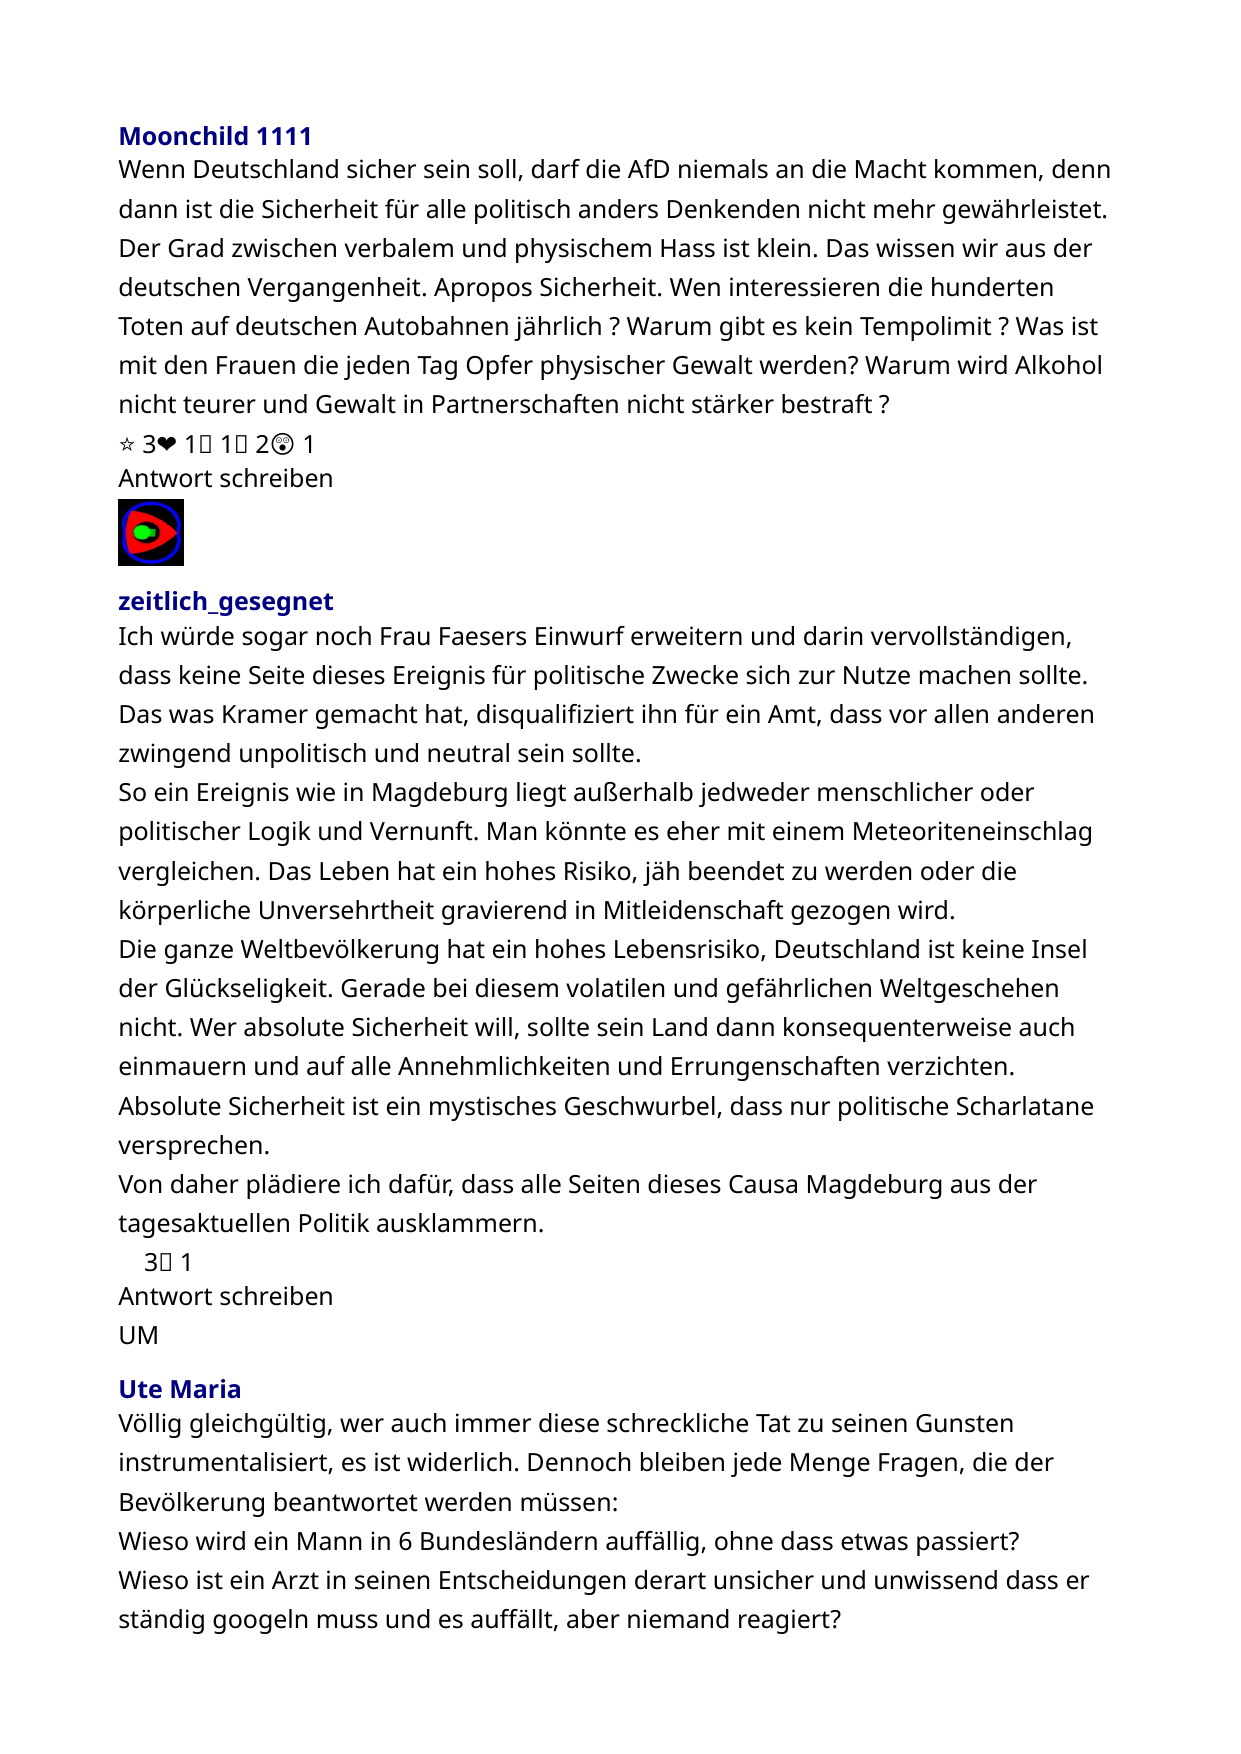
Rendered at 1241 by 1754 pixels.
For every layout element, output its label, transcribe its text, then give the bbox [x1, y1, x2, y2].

text ⭐️ 3❤️ 1🙁 1🤨 2😲 1 [118, 426, 1122, 460]
text Wieso ist ein Arzt in seinen Entscheidungen derart unsicher und unwissend dass er ständig googeln muss und es auffällt, aber niemand reagiert? [118, 1562, 1122, 1636]
text Wieso wird ein Mann in 6 Bundesländern auffällig, ohne dass etwas passiert? [118, 1523, 1122, 1557]
text UM [118, 1318, 1122, 1352]
text Absolute Sicherheit ist ein mystisches Geschwurbel, dass nur politische Scharlatane versprechen. [118, 1088, 1122, 1161]
text Antwort schreiben [118, 1279, 1122, 1313]
subtitle Moonchild 1111 [118, 118, 1122, 152]
text Völlig gleichgültig, wer auch immer diese schreckliche Tat zu seinen Gunsten instrumentalisiert, es ist widerlich. Dennoch bleiben jede Menge Fragen, die der Bevölkerung beantwortet werden müssen: [118, 1406, 1122, 1518]
text So ein Ereignis wie in Magdeburg liegt außerhalb jedweder menschlicher oder politischer Logik und Vernunft. Man könnte es eher mit einem Meteoriteneinschlag vergleichen. Das Leben hat ein hohes Risiko, jäh beendet zu werden oder die körperliche Unversehrtheit gravierend in Mitleidenschaft gezogen wird. [118, 775, 1122, 926]
picture [118, 499, 184, 566]
subtitle zeitlich_gesegnet [118, 584, 1122, 618]
text Die ganze Weltbevölkerung hat ein hohes Lebensrisiko, Deutschland ist keine Insel der Glückseligkeit. Gerade bei diesem volatilen und gefährlichen Weltgeschehen nicht. Wer absolute Sicherheit will, sollte sein Land dann konsequenterweise auch einmauern und auf alle Annehmlichkeiten und Errungenschaften verzichten. [118, 931, 1122, 1083]
text Ich würde sogar noch Frau Faesers Einwurf erweitern und darin vervollständigen, dass keine Seite dieses Ereignis für politische Zwecke sich zur Nutze machen sollte. Das was Kramer gemacht hat, disqualifiziert ihn für ein Amt, dass vor allen anderen zwingend unpolitisch und neutral sein sollte. [118, 618, 1122, 770]
text Wenn Deutschland sicher sein soll, darf die AfD niemals an die Macht kommen, denn dann ist die Sicherheit für alle politisch anders Denkenden nicht mehr gewährleistet. Der Grad zwischen verbalem und physischem Hass ist klein. Das wissen wir aus der deutschen Vergangenheit. Apropos Sicherheit. Wen interessieren die hunderten Toten auf deutschen Autobahnen jährlich ? Warum gibt es kein Tempolimit ? Was ist mit den Frauen die jeden Tag Opfer physischer Gewalt werden? Warum wird Alkohol nicht teurer und Gewalt in Partnerschaften nicht stärker bestraft ? [118, 152, 1122, 421]
text Antwort schreiben [118, 460, 1122, 494]
text 🙁 3🤨 1 [118, 1245, 1122, 1279]
subtitle Ute Maria [118, 1372, 1122, 1406]
text Von daher plädiere ich dafür, dass alle Seiten dieses Causa Magdeburg aus der tagesaktuellen Politik ausklammern. [118, 1166, 1122, 1240]
